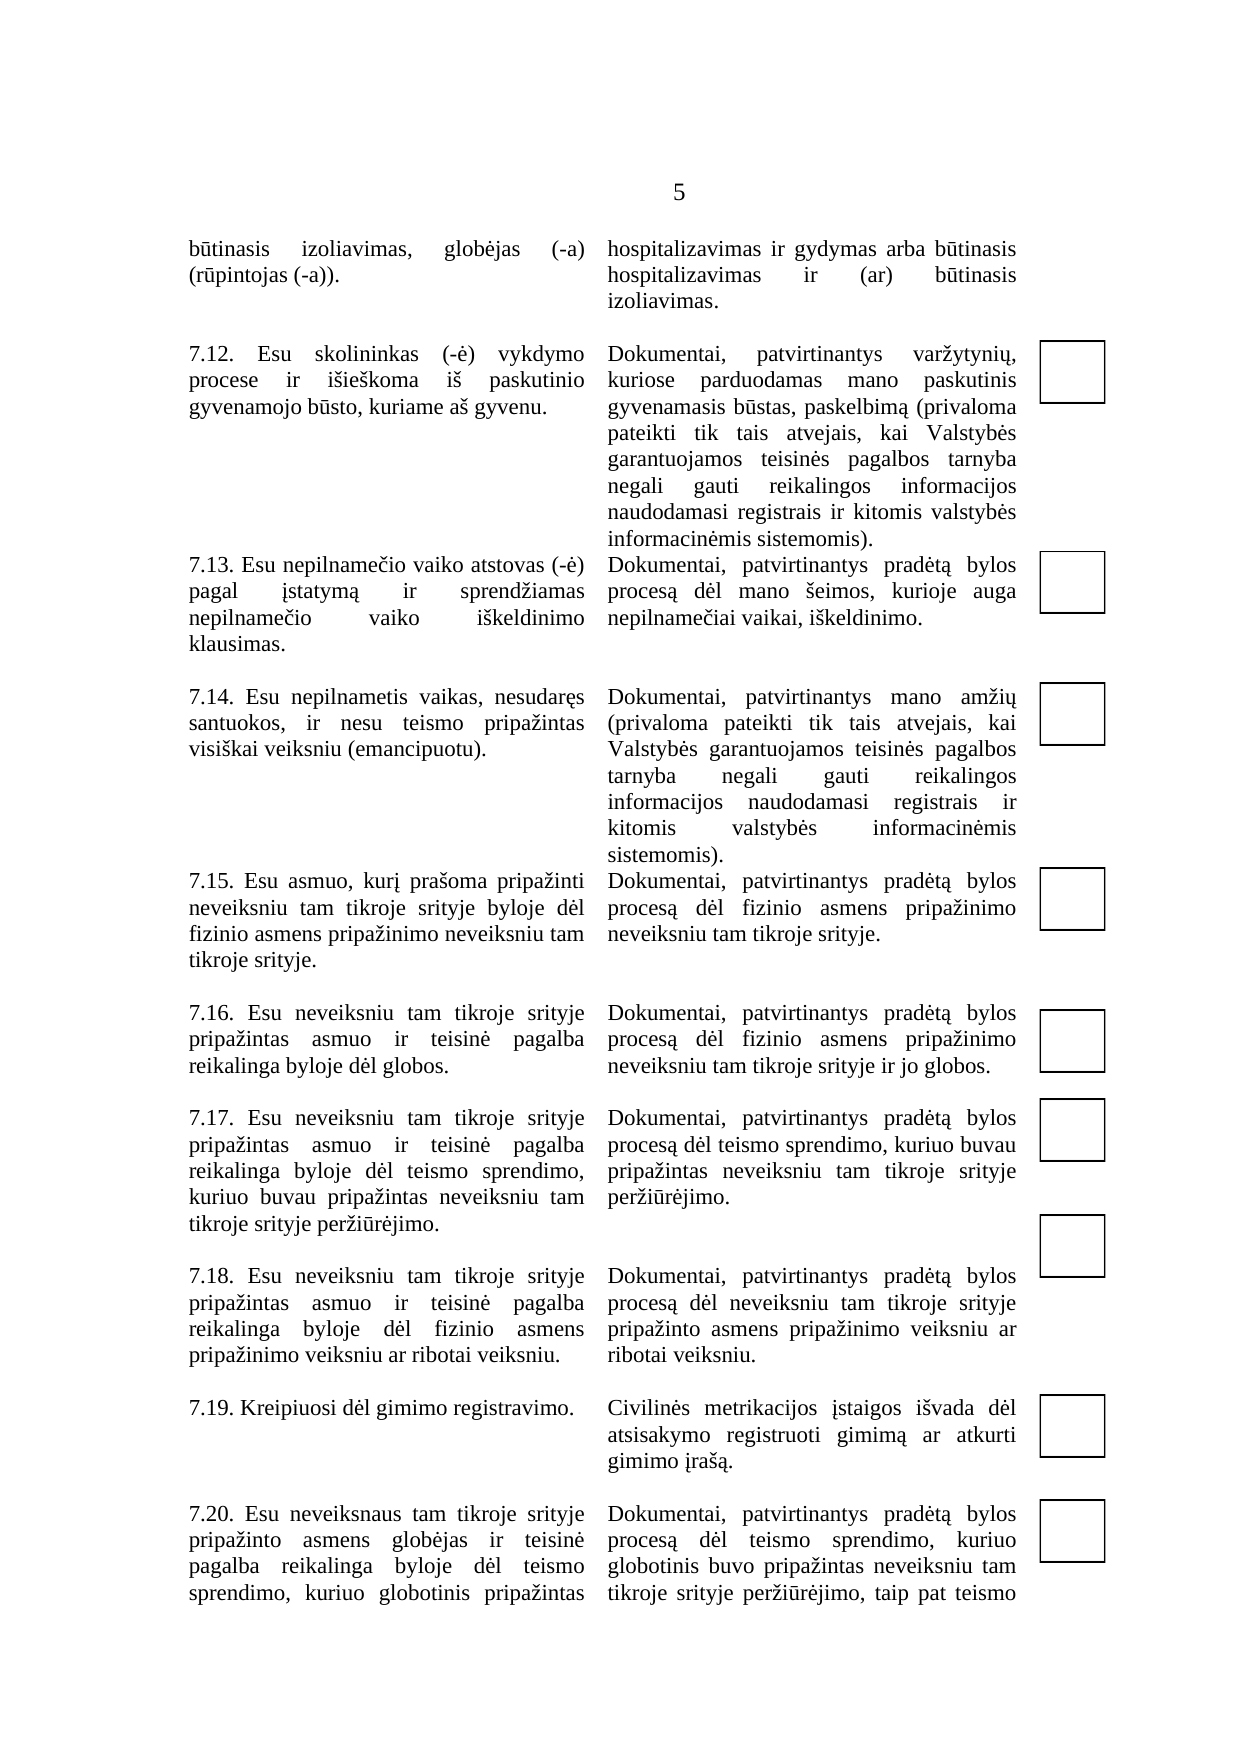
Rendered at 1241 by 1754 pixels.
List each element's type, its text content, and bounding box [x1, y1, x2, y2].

table_cell [1170, 340, 1181, 551]
table_cell hospitalizavimas ir gydymas arba būtinasis hospitalizavimas ir (ar) būtinasis izoliavimas. [596, 235, 1028, 340]
table_cell Dokumentai, patvirtinantys pradėtą bylos procesą dėl teismo sprendimo, kuriuo globotinis buvo pripažintas neveiksniu tam tikroje srityje peržiūrėjimo, taip pat teismo [596, 1500, 1028, 1605]
table_cell [1170, 1500, 1181, 1605]
table_cell [1170, 1394, 1181, 1500]
table_cell Dokumentai, patvirtinantys pradėtą bylos procesą dėl mano šeimos, kurioje auga nepilnamečiai vaikai, iškeldinimo. [596, 551, 1028, 683]
table_cell [1028, 867, 1170, 1394]
table_cell [1028, 683, 1170, 867]
table_cell [1028, 235, 1170, 340]
table_cell Dokumentai, patvirtinantys mano amžių (privaloma pateikti tik tais atvejais, kai Valstybės garantuojamos teisinės pagalbos tarnyba negali gauti reikalingos informacijos naudodamasi registrais ir kitomis valstybės informacinėmis sistemomis). [596, 683, 1028, 867]
table_cell [1170, 235, 1181, 340]
table_cell 7.19. Kreipiuosi dėl gimimo registravimo. [177, 1394, 596, 1500]
table_cell 7.14. Esu nepilnametis vaikas, nesudaręs santuokos, ir nesu teismo pripažintas visiškai veiksniu (emancipuotu). [177, 683, 596, 867]
table_cell [1170, 683, 1181, 867]
table_cell būtinasis izoliavimas, globėjas (-a) (rūpintojas (-a)). [177, 235, 596, 340]
table_cell 7.15. Esu asmuo, kurį prašoma pripažinti neveiksniu tam tikroje srityje byloje dėl fizinio asmens pripažinimo neveiksniu tam tikroje srityje. 7.16. Esu neveiksniu tam tikroje srityje pripažintas asmuo ir teisinė pagalba reikalinga byloje dėl globos. 7.17. Esu neveiksniu tam tikroje srityje pripažintas asmuo ir teisinė pagalba reikalinga byloje dėl teismo sprendimo, kuriuo buvau pripažintas neveiksniu tam tikroje srityje peržiūrėjimo. 7.18. Esu neveiksniu tam tikroje srityje pripažintas asmuo ir teisinė pagalba reikalinga byloje dėl fizinio asmens pripažinimo veiksniu ar ribotai veiksniu. [177, 867, 596, 1394]
table_cell [1028, 340, 1170, 551]
table_cell 7.20. Esu neveiksnaus tam tikroje srityje pripažinto asmens globėjas ir teisinė pagalba reikalinga byloje dėl teismo sprendimo, kuriuo globotinis pripažintas [177, 1500, 596, 1605]
table_cell Dokumentai, patvirtinantys varžytynių, kuriose parduodamas mano paskutinis gyvenamasis būstas, paskelbimą (privaloma pateikti tik tais atvejais, kai Valstybės garantuojamos teisinės pagalbos tarnyba negali gauti reikalingos informacijos naudodamasi registrais ir kitomis valstybės informacinėmis sistemomis). [596, 340, 1028, 551]
table_cell Dokumentai, patvirtinantys pradėtą bylos procesą dėl fizinio asmens pripažinimo neveiksniu tam tikroje srityje. Dokumentai, patvirtinantys pradėtą bylos procesą dėl fizinio asmens pripažinimo neveiksniu tam tikroje srityje ir jo globos. Dokumentai, patvirtinantys pradėtą bylos procesą dėl teismo sprendimo, kuriuo buvau pripažintas neveiksniu tam tikroje srityje peržiūrėjimo. Dokumentai, patvirtinantys pradėtą bylos procesą dėl neveiksniu tam tikroje srityje pripažinto asmens pripažinimo veiksniu ar ribotai veiksniu. [596, 867, 1028, 1394]
table_cell [1028, 1500, 1170, 1605]
table_cell 7.13. Esu nepilnamečio vaiko atstovas (-ė) pagal įstatymą ir sprendžiamas nepilnamečio vaiko iškeldinimo klausimas. [177, 551, 596, 683]
table_cell Civilinės metrikacijos įstaigos išvada dėl atsisakymo registruoti gimimą ar atkurti gimimo įrašą. [596, 1394, 1028, 1500]
table_cell 7.12. Esu skolininkas (-ė) vykdymo procese ir išieškoma iš paskutinio gyvenamojo būsto, kuriame aš gyvenu. [177, 340, 596, 551]
table_cell [1170, 867, 1181, 1394]
table_cell [1028, 551, 1170, 683]
table_cell [1028, 1394, 1170, 1500]
table_cell [1170, 551, 1181, 683]
